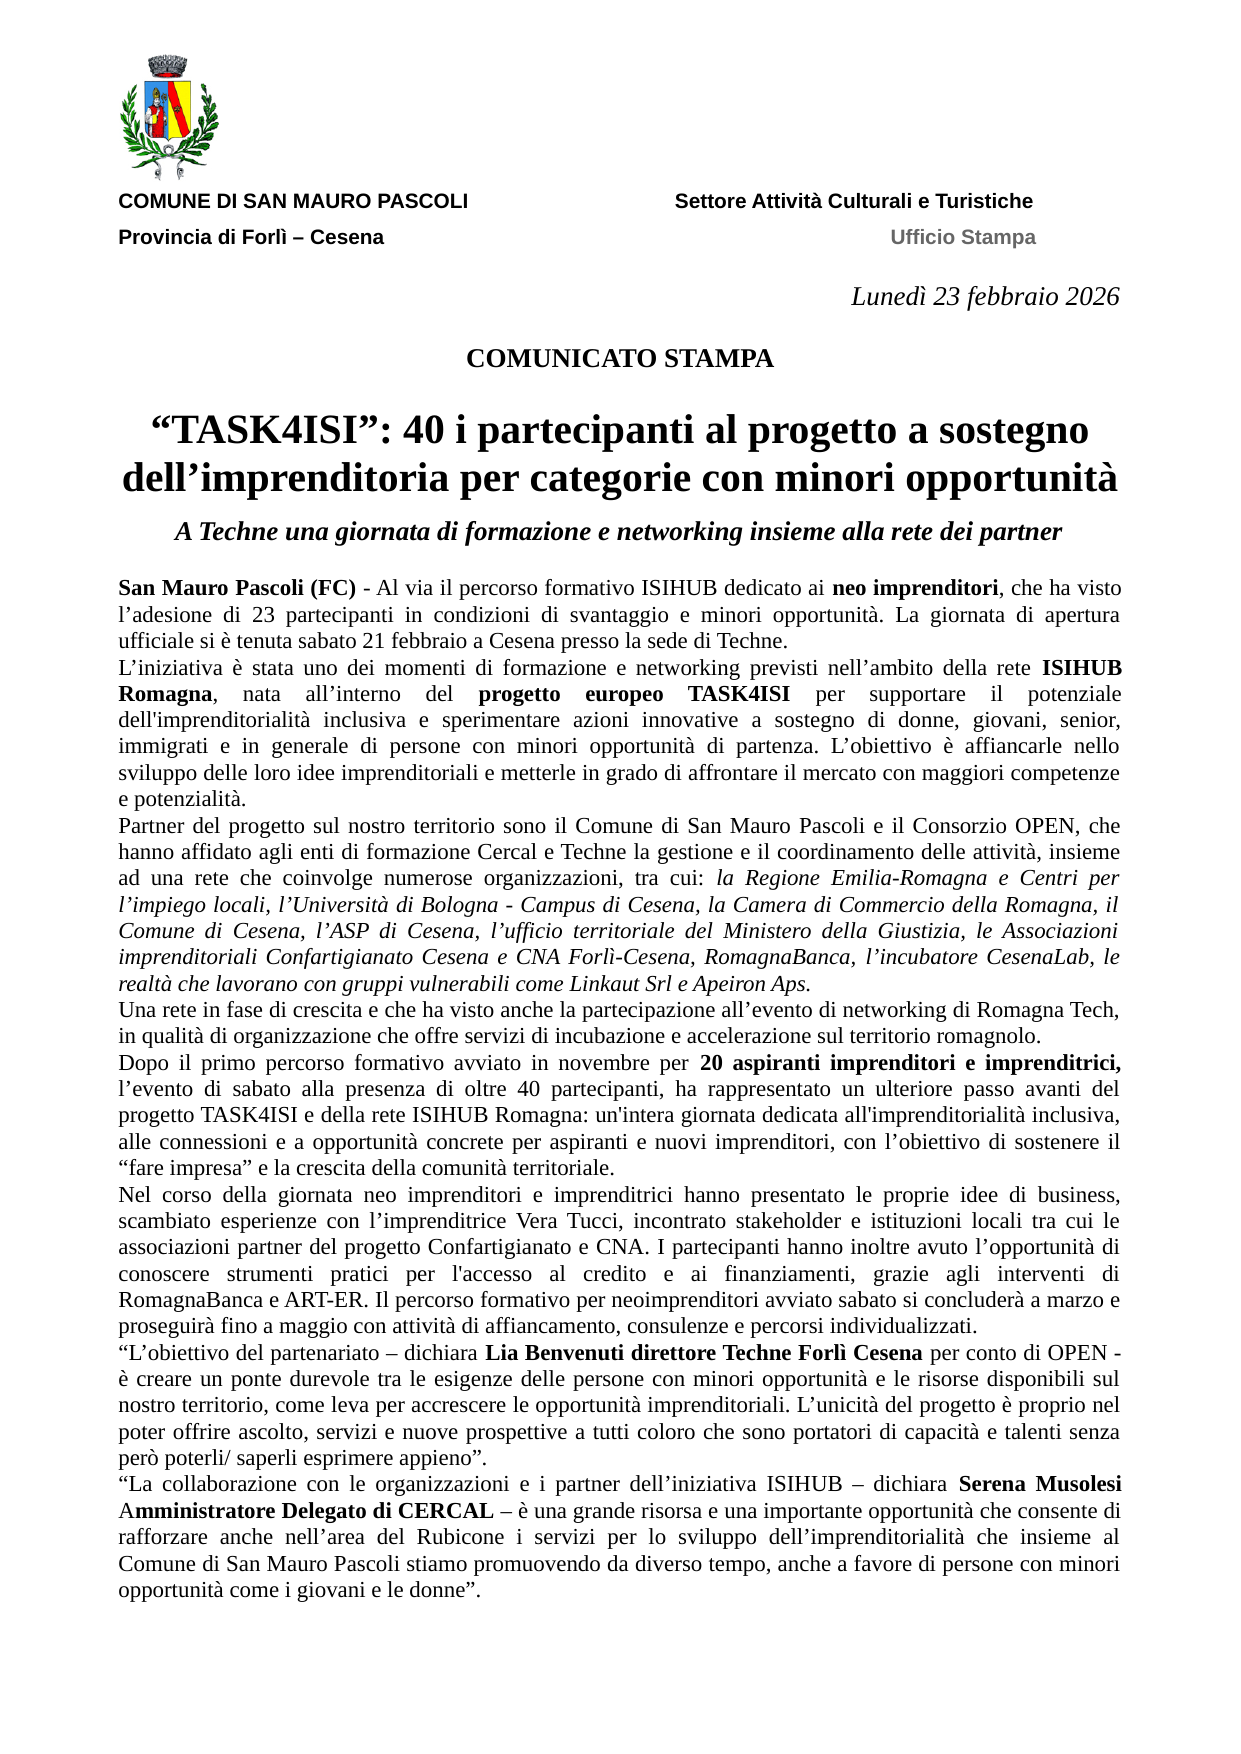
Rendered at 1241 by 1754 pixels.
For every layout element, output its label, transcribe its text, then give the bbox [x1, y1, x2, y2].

text Dopo il primo percorso formativo avviato in novembre per 20 aspiranti imprenditori e imprenditrici, l’evento di sabato alla presenza di oltre 40 partecipanti, ha rappresentato un ulteriore passo avanti del progetto TASK4ISI e della rete ISIHUB Romagna: un'intera giornata dedicata all'imprenditorialità inclusiva, alle connessioni e a opportunità concrete per aspiranti e nuovi imprenditori, con l’obiettivo di sostenere il “fare impresa” e la crescita della comunità territoriale. [118, 1049, 1122, 1181]
text “La collaborazione con le organizzazioni e i partner dell’iniziativa ISIHUB – dichiara Serena Musolesi Amministratore Delegato di CERCAL – è una grande risorsa e una importante opportunità che consente di rafforzare anche nell’area del Rubicone i servizi per lo sviluppo dell’imprenditorialità che insieme al Comune di San Mauro Pascoli stiamo promuovendo da diverso tempo, anche a favore di persone con minori opportunità come i giovani e le donne”. [118, 1471, 1122, 1602]
text Lunedì 23 febbraio 2026 [118, 280, 1122, 311]
text Nel corso della giornata neo imprenditori e imprenditrici hanno presentato le proprie idee di business, scambiato esperienze con l’imprenditrice Vera Tucci, incontrato stakeholder e istituzioni locali tra cui le associazioni partner del progetto Confartigianato e CNA. I partecipanti hanno inoltre avuto l’opportunità di conoscere strumenti pratici per l'accesso al credito e ai finanziamenti, grazie agli interventi di RomagnaBanca e ART-ER. Il percorso formativo per neoimprenditori avviato sabato si concluderà a marzo e proseguirà fino a maggio con attività di affiancamento, consulenze e percorsi individualizzati. [118, 1181, 1122, 1339]
text L’iniziativa è stata uno dei momenti di formazione e networking previsti nell’ambito della rete ISIHUB Romagna, nata all’interno del progetto europeo TASK4ISI per supportare il potenziale dell'imprenditorialità inclusiva e sperimentare azioni innovative a sostegno di donne, giovani, senior, immigrati e in generale di persone con minori opportunità di partenza. L’obiettivo è affiancarle nello sviluppo delle loro idee imprenditoriali e metterle in grado di affrontare il mercato con maggiori competenze e potenzialità. [118, 653, 1122, 812]
text “TASK4ISI”: 40 i partecipanti al progetto a sostegno dell’imprenditoria per categorie con minori opportunità [118, 404, 1122, 500]
text Partner del progetto sul nostro territorio sono il Comune di San Mauro Pascoli e il Consorzio OPEN, che hanno affidato agli enti di formazione Cercal e Techne la gestione e il coordinamento delle attività, insieme ad una rete che coinvolge numerose organizzazioni, tra cui: la Regione Emilia-Romagna e Centri per l’impiego locali, l’Università di Bologna - Campus di Cesena, la Camera di Commercio della Romagna, il Comune di Cesena, l’ASP di Cesena, l’ufficio territoriale del Ministero della Giustizia, le Associazioni imprenditoriali Confartigianato Cesena e CNA Forlì-Cesena, RomagnaBanca, l’incubatore CesenaLab, le realtà che lavorano con gruppi vulnerabili come Linkaut Srl e Apeiron Aps. [118, 812, 1122, 996]
text A Techne una giornata di formazione e networking insieme alla rete dei partner [118, 514, 1122, 546]
text San Mauro Pascoli (FC) - Al via il percorso formativo ISIHUB dedicato ai neo imprenditori, che ha visto l’adesione di 23 partecipanti in condizioni di svantaggio e minori opportunità. La giornata di apertura ufficiale si è tenuta sabato 21 febbraio a Cesena presso la sede di Techne. [118, 574, 1122, 653]
text COMUNICATO STAMPA [118, 342, 1122, 373]
text Una rete in fase di crescita e che ha visto anche la partecipazione all’evento di networking di Romagna Tech, in qualità di organizzazione che offre servizi di incubazione e accelerazione sul territorio romagnolo. [118, 996, 1122, 1049]
text “L’obiettivo del partenariato – dichiara Lia Benvenuti direttore Techne Forlì Cesena per conto di OPEN - è creare un ponte durevole tra le esigenze delle persone con minori opportunità e le risorse disponibili sul nostro territorio, come leva per accrescere le opportunità imprenditoriali. L’unicità del progetto è proprio nel poter offrire ascolto, servizi e nuove prospettive a tutti coloro che sono portatori di capacità e talenti senza però poterli/ saperli esprimere appieno”. [118, 1339, 1122, 1471]
picture [118, 54, 220, 182]
